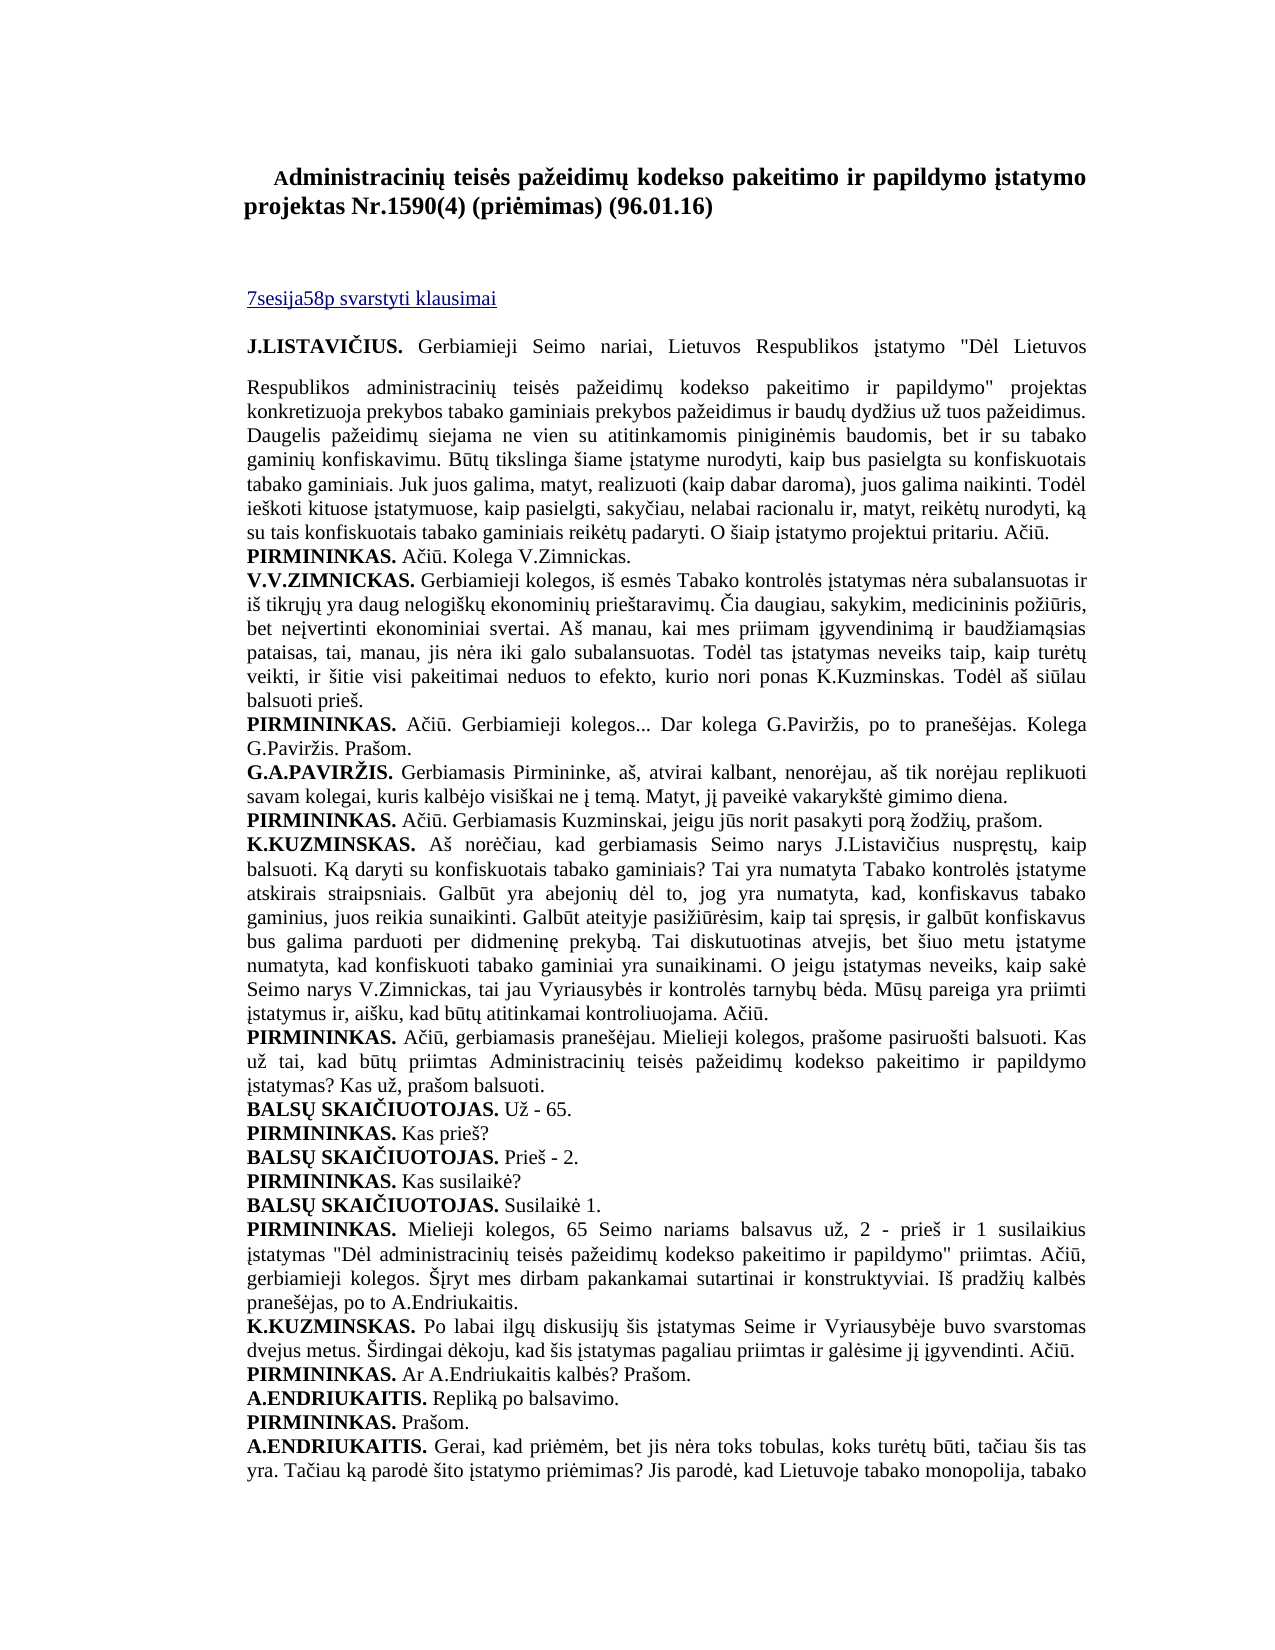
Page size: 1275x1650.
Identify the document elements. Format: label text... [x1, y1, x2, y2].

text K.KUZMINSKAS. Aš norėčiau, kad gerbiamasis Seimo narys J.Listavičius nuspręstų, kaip balsuoti. Ką daryti su konfiskuotais tabako gaminiais? Tai yra numatyta Tabako kontrolės įstatyme atskirais straipsniais. Galbūt yra abejonių dėl to, jog yra numatyta, kad, konfiskavus tabako gaminius, juos reikia sunaikinti. Galbūt ateityje pasižiūrėsim, kaip tai spręsis, ir galbūt konfiskavus bus galima parduoti per didmeninę prekybą. Tai diskutuotinas atvejis, bet šiuo metu įstatyme numatyta, kad konfiskuoti tabako gaminiai yra sunaikinami. O jeigu įstatymas neveiks, kaip sakė Seimo narys V.Zimnickas, tai jau Vyriausybės ir kontrolės tarnybų bėda. Mūsų pareiga yra priimti įstatymus ir, aišku, kad būtų atitinkamai kontroliuojama. Ačiū. [247, 832, 1087, 1025]
text PIRMININKAS. Kas susilaikė? [247, 1169, 1087, 1193]
text PIRMININKAS. Ačiū, gerbiamasis pranešėjau. Mielieji kolegos, prašome pasiruošti balsuoti. Kas už tai, kad būtų priimtas Administracinių teisės pažeidimų kodekso pakeitimo ir papildymo įstatymas? Kas už, prašom balsuoti. [247, 1025, 1087, 1097]
text BALSŲ SKAIČIUOTOJAS. Prieš - 2. [247, 1145, 1087, 1169]
text 7sesija58p svarstyti klausimai [247, 286, 1087, 310]
text PIRMININKAS. Ar A.Endriukaitis kalbės? Prašom. [247, 1362, 1087, 1386]
text PIRMININKAS. Mielieji kolegos, 65 Seimo nariams balsavus už, 2 - prieš ir 1 susilaikius įstatymas "Dėl administracinių teisės pažeidimų kodekso pakeitimo ir papildymo" priimtas. Ačiū, gerbiamieji kolegos. Šįryt mes dirbam pakankamai sutartinai ir konstruktyviai. Iš pradžių kalbės pranešėjas, po to A.Endriukaitis. [247, 1217, 1087, 1314]
text J.LISTAVIČIUS. Gerbiamieji Seimo nariai, Lietuvos Respublikos įstatymo "Dėl Lietuvos Respublikos administracinių teisės pažeidimų kodekso pakeitimo ir papildymo" projektas konkretizuoja prekybos tabako gaminiais prekybos pažeidimus ir baudų dydžius už tuos pažeidimus. Daugelis pažeidimų siejama ne vien su atitinkamomis piniginėmis baudomis, bet ir su tabako gaminių konfiskavimu. Būtų tikslinga šiame įstatyme nurodyti, kaip bus pasielgta su konfiskuotais tabako gaminiais. Juk juos galima, matyt, realizuoti (kaip dabar daroma), juos galima naikinti. Todėl ieškoti kituose įstatymuose, kaip pasielgti, sakyčiau, nelabai racionalu ir, matyt, reikėtų nurodyti, ką su tais konfiskuotais tabako gaminiais reikėtų padaryti. O šiaip įstatymo projektui pritariu. Ačiū. [247, 334, 1087, 544]
text PIRMININKAS. Prašom. [247, 1410, 1087, 1434]
text PIRMININKAS. Ačiū. Kolega V.Zimnickas. [247, 544, 1087, 568]
text PIRMININKAS. Ačiū. Gerbiamasis Kuzminskai, jeigu jūs norit pasakyti porą žodžių, prašom. [247, 808, 1087, 832]
text K.KUZMINSKAS. Po labai ilgų diskusijų šis įstatymas Seime ir Vyriausybėje buvo svarstomas dvejus metus. Širdingai dėkoju, kad šis įstatymas pagaliau priimtas ir galėsime jį įgyvendinti. Ačiū. [247, 1314, 1087, 1362]
text PIRMININKAS. Kas prieš? [247, 1121, 1087, 1145]
text A.ENDRIUKAITIS. Gerai, kad priėmėm, bet jis nėra toks tobulas, koks turėtų būti, tačiau šis tas yra. Tačiau ką parodė šito įstatymo priėmimas? Jis parodė, kad Lietuvoje tabako monopolija, tabako [247, 1434, 1087, 1482]
text V.V.ZIMNICKAS. Gerbiamieji kolegos, iš esmės Tabako kontrolės įstatymas nėra subalansuotas ir iš tikrųjų yra daug nelogiškų ekonominių prieštaravimų. Čia daugiau, sakykim, medicininis požiūris, bet neįvertinti ekonominiai svertai. Aš manau, kai mes priimam įgyvendinimą ir baudžiamąsias pataisas, tai, manau, jis nėra iki galo subalansuotas. Todėl tas įstatymas neveiks taip, kaip turėtų veikti, ir šitie visi pakeitimai neduos to efekto, kurio nori ponas K.Kuzminskas. Todėl aš siūlau balsuoti prieš. [247, 568, 1087, 712]
text Administracinių teisės pažeidimų kodekso pakeitimo ir papildymo įstatymo projektas Nr.1590(4) (priėmimas) (96.01.16) [244, 162, 1087, 220]
text PIRMININKAS. Ačiū. Gerbiamieji kolegos... Dar kolega G.Paviržis, po to pranešėjas. Kolega G.Paviržis. Prašom. [247, 712, 1087, 760]
text BALSŲ SKAIČIUOTOJAS. Susilaikė 1. [247, 1193, 1087, 1217]
text A.ENDRIUKAITIS. Repliką po balsavimo. [247, 1386, 1087, 1410]
text G.A.PAVIRŽIS. Gerbiamasis Pirmininke, aš, atvirai kalbant, nenorėjau, aš tik norėjau replikuoti savam kolegai, kuris kalbėjo visiškai ne į temą. Matyt, jį paveikė vakarykštė gimimo diena. [247, 760, 1087, 808]
text BALSŲ SKAIČIUOTOJAS. Už - 65. [247, 1097, 1087, 1121]
